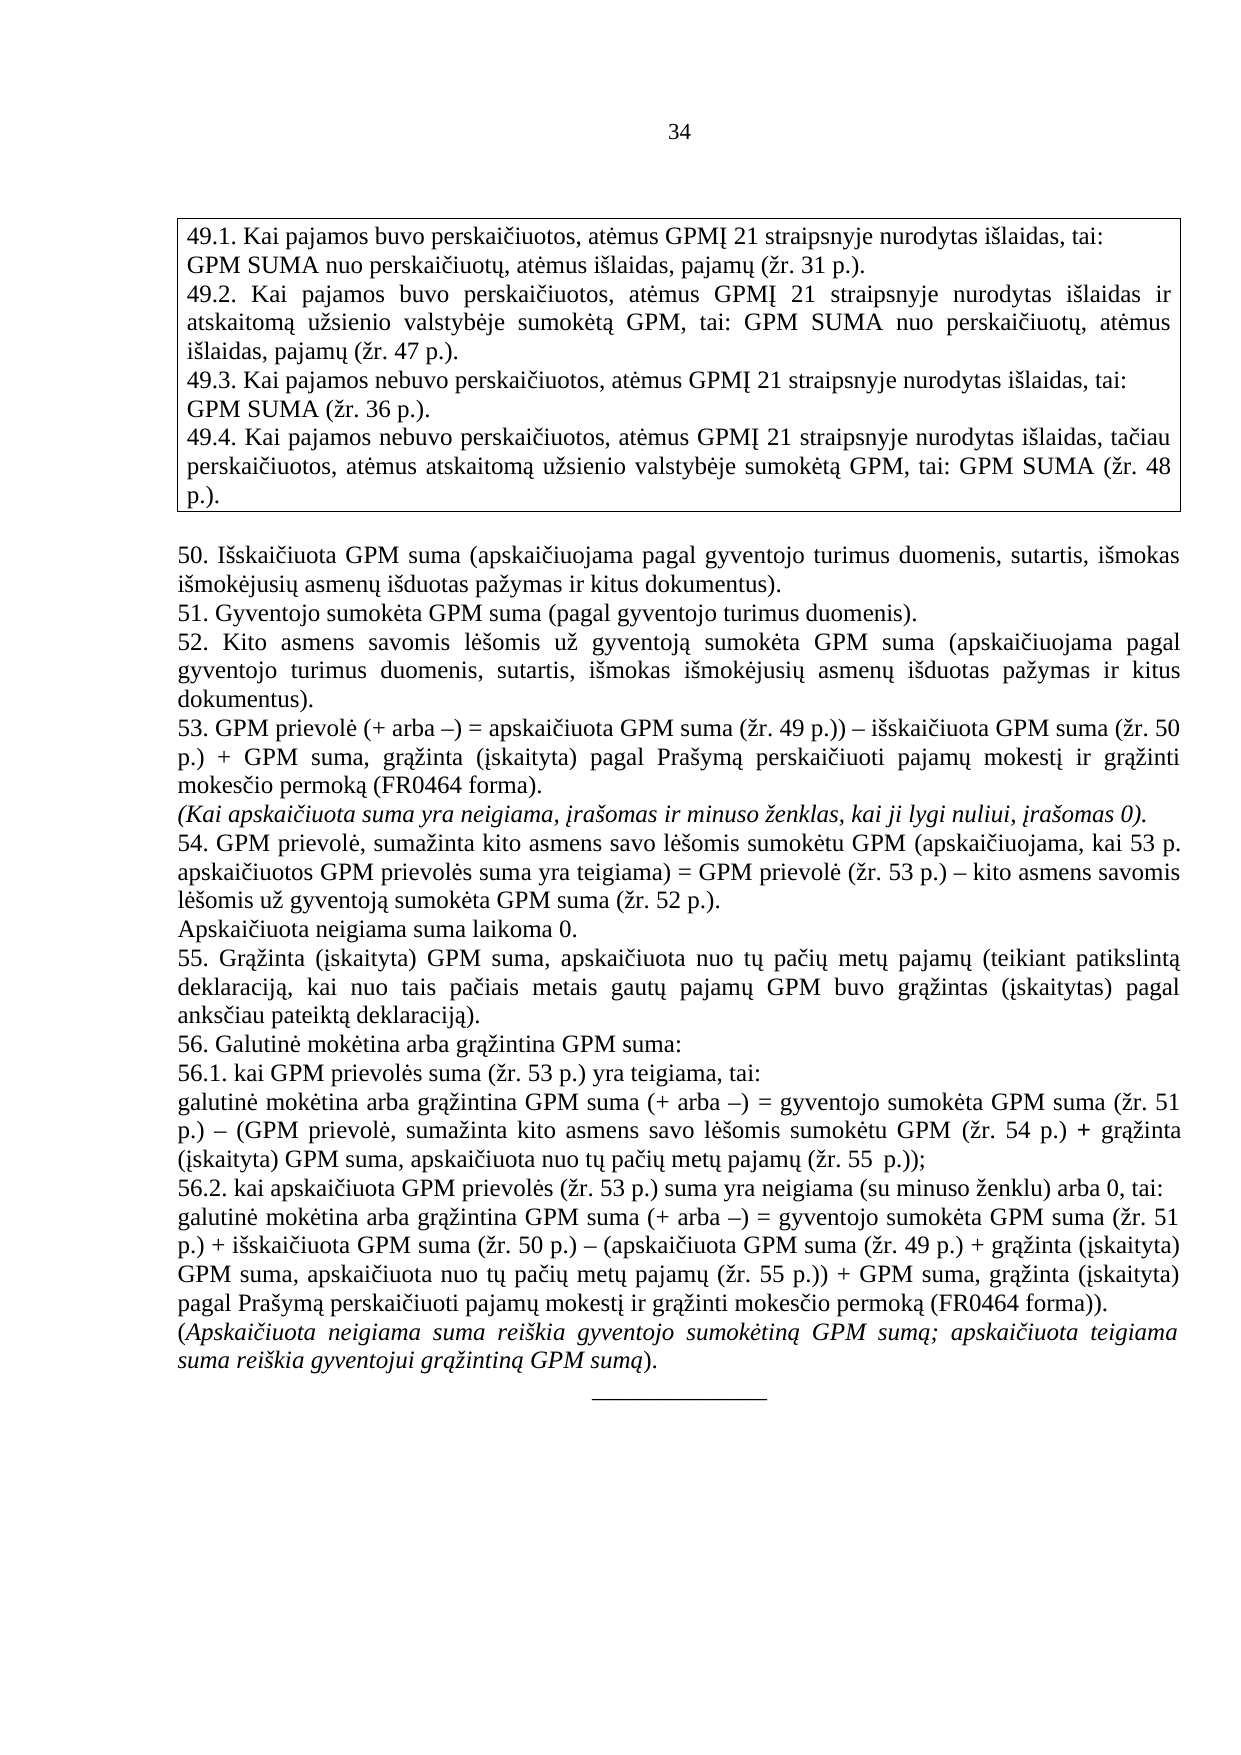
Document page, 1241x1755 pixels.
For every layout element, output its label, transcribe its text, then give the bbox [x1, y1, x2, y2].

text 49.1. Kai pajamos buvo perskaičiuotos, atėmus GPMĮ 21 straipsnyje nurodytas išlaidas, tai: [178, 219, 1180, 247]
text 49.3. Kai pajamos nebuvo perskaičiuotos, atėmus GPMĮ 21 straipsnyje nurodytas išlaidas, tai: [178, 362, 1180, 391]
text 56.1. kai GPM prievolės suma (žr. 53 p.) yra teigiama, tai: [177, 1058, 1181, 1087]
text 56.2. kai apskaičiuota GPM prievolės (žr. 53 p.) suma yra neigiama (su minuso ženklu) arba 0, tai: [177, 1173, 1181, 1202]
text galutinė mokėtina arba grąžintina GPM suma (+ arba –) = gyventojo sumokėta GPM suma (žr. 51 p.) + išskaičiuota GPM suma (žr. 50 p.) – (apskaičiuota GPM suma (žr. 49 p.) + grąžinta (įskaityta) GPM suma, apskaičiuota nuo tų pačių metų pajamų (žr. 55 p.)) + GPM suma, grąžinta (įskaityta) pagal Prašymą perskaičiuoti pajamų mokestį ir grąžinti mokesčio permoką (FR0464 forma)). [177, 1202, 1181, 1317]
text (Kai apskaičiuota suma yra neigiama, įrašomas ir minuso ženklas, kai ji lygi nuliui, įrašomas 0). [177, 799, 1181, 828]
text 49.2. Kai pajamos buvo perskaičiuotos, atėmus GPMĮ 21 straipsnyje nurodytas išlaidas ir atskaitomą užsienio valstybėje sumokėtą GPM, tai: GPM SUMA nuo perskaičiuotų, atėmus išlaidas, pajamų (žr. 47 p.). [178, 276, 1180, 362]
text 56. Galutinė mokėtina arba grąžintina GPM suma: [177, 1029, 1181, 1058]
text 55. Grąžinta (įskaityta) GPM suma, apskaičiuota nuo tų pačių metų pajamų (teikiant patikslintą deklaraciją, kai nuo tais pačiais metais gautų pajamų GPM buvo grąžintas (įskaitytas) pagal anksčiau pateiktą deklaraciją). [177, 943, 1181, 1029]
text Apskaičiuota neigiama suma laikoma 0. [177, 914, 1181, 943]
text galutinė mokėtina arba grąžintina GPM suma (+ arba –) = gyventojo sumokėta GPM suma (žr. 51 p.) – (GPM prievolė, sumažinta kito asmens savo lėšomis sumokėtu GPM (žr. 54 p.) + grąžinta (įskaityta) GPM suma, apskaičiuota nuo tų pačių metų pajamų (žr. 55 p.)); [177, 1087, 1181, 1173]
text GPM SUMA (žr. 36 p.). [178, 391, 1180, 419]
text 53. GPM prievolė (+ arba –) = apskaičiuota GPM suma (žr. 49 p.)) – išskaičiuota GPM suma (žr. 50 p.) + GPM suma, grąžinta (įskaityta) pagal Prašymą perskaičiuoti pajamų mokestį ir grąžinti mokesčio permoką (FR0464 forma). [177, 713, 1181, 799]
text (Apskaičiuota neigiama suma reiškia gyventojo sumokėtiną GPM sumą; apskaičiuota teigiama suma reiškia gyventojui grąžintiną GPM sumą). [177, 1317, 1181, 1374]
text 50. Išskaičiuota GPM suma (apskaičiuojama pagal gyventojo turimus duomenis, sutartis, išmokas išmokėjusių asmenų išduotas pažymas ir kitus dokumentus). [177, 541, 1181, 598]
text GPM SUMA nuo perskaičiuotų, atėmus išlaidas, pajamų (žr. 31 p.). [178, 247, 1180, 276]
text 49.4. Kai pajamos nebuvo perskaičiuotos, atėmus GPMĮ 21 straipsnyje nurodytas išlaidas, tačiau perskaičiuotos, atėmus atskaitomą užsienio valstybėje sumokėtą GPM, tai: GPM SUMA (žr. 48 p.). [178, 419, 1180, 511]
text 51. Gyventojo sumokėta GPM suma (pagal gyventojo turimus duomenis). [177, 598, 1181, 627]
text 52. Kito asmens savomis lėšomis už gyventoją sumokėta GPM suma (apskaičiuojama pagal gyventojo turimus duomenis, sutartis, išmokas išmokėjusių asmenų išduotas pažymas ir kitus dokumentus). [177, 627, 1181, 713]
text ______________ [177, 1374, 1181, 1403]
text 54. GPM prievolė, sumažinta kito asmens savo lėšomis sumokėtu GPM (apskaičiuojama, kai 53 p. apskaičiuotos GPM prievolės suma yra teigiama) = GPM prievolė (žr. 53 p.) – kito asmens savomis lėšomis už gyventoją sumokėta GPM suma (žr. 52 p.). [177, 828, 1181, 914]
